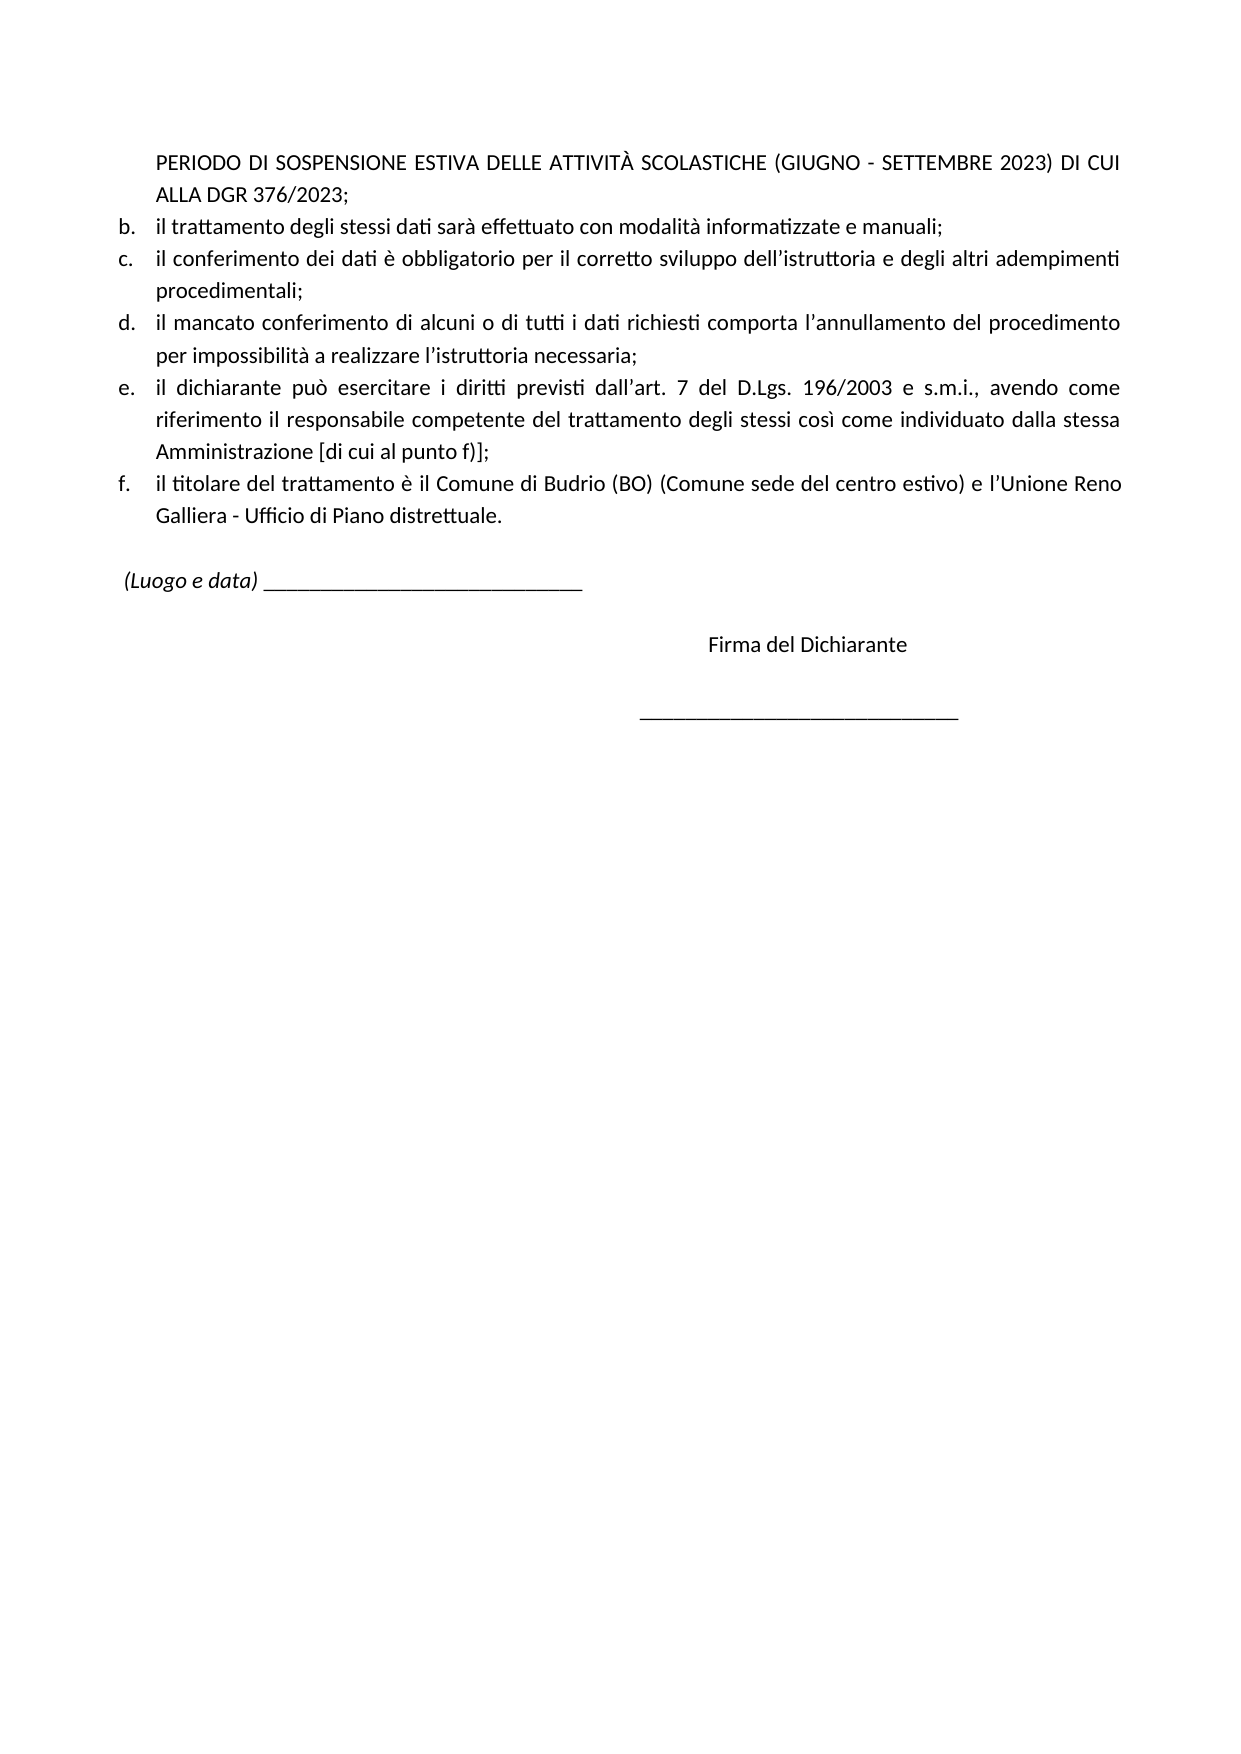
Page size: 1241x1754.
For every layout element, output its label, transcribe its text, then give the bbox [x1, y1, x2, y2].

text Firma del Dichiarante [708, 630, 1122, 658]
list il dichiarante può esercitare i diritti previsti dall’art. 7 del D.Lgs. 196/2003 e s.m.i., avendo come riferimento il responsabile competente del trattamento degli stessi così come individuato dalla stessa Amministrazione [di cui al punto f)]; [118, 373, 1122, 465]
list il trattamento degli stessi dati sarà effettuato con modalità informatizzate e manuali; [118, 212, 1122, 240]
list PERIODO DI SOSPENSIONE ESTIVA DELLE ATTIVITÀ SCOLASTICHE (GIUGNO - SETTEMBRE 2023) DI CUI ALLA DGR 376/2023; [118, 148, 1122, 208]
text (Luogo e data) ____________________________ [118, 566, 1122, 594]
list il mancato conferimento di alcuni o di tutti i dati richiesti comporta l’annullamento del procedimento per impossibilità a realizzare l’istruttoria necessaria; [118, 308, 1122, 369]
list il conferimento dei dati è obbligatorio per il corretto sviluppo dell’istruttoria e degli altri adempimenti procedimentali; [118, 244, 1122, 304]
text ____________________________ [118, 695, 1122, 723]
list il titolare del trattamento è il Comune di Budrio (BO) (Comune sede del centro estivo) e l’Unione Reno Galliera - Ufficio di Piano distrettuale. [118, 469, 1122, 530]
